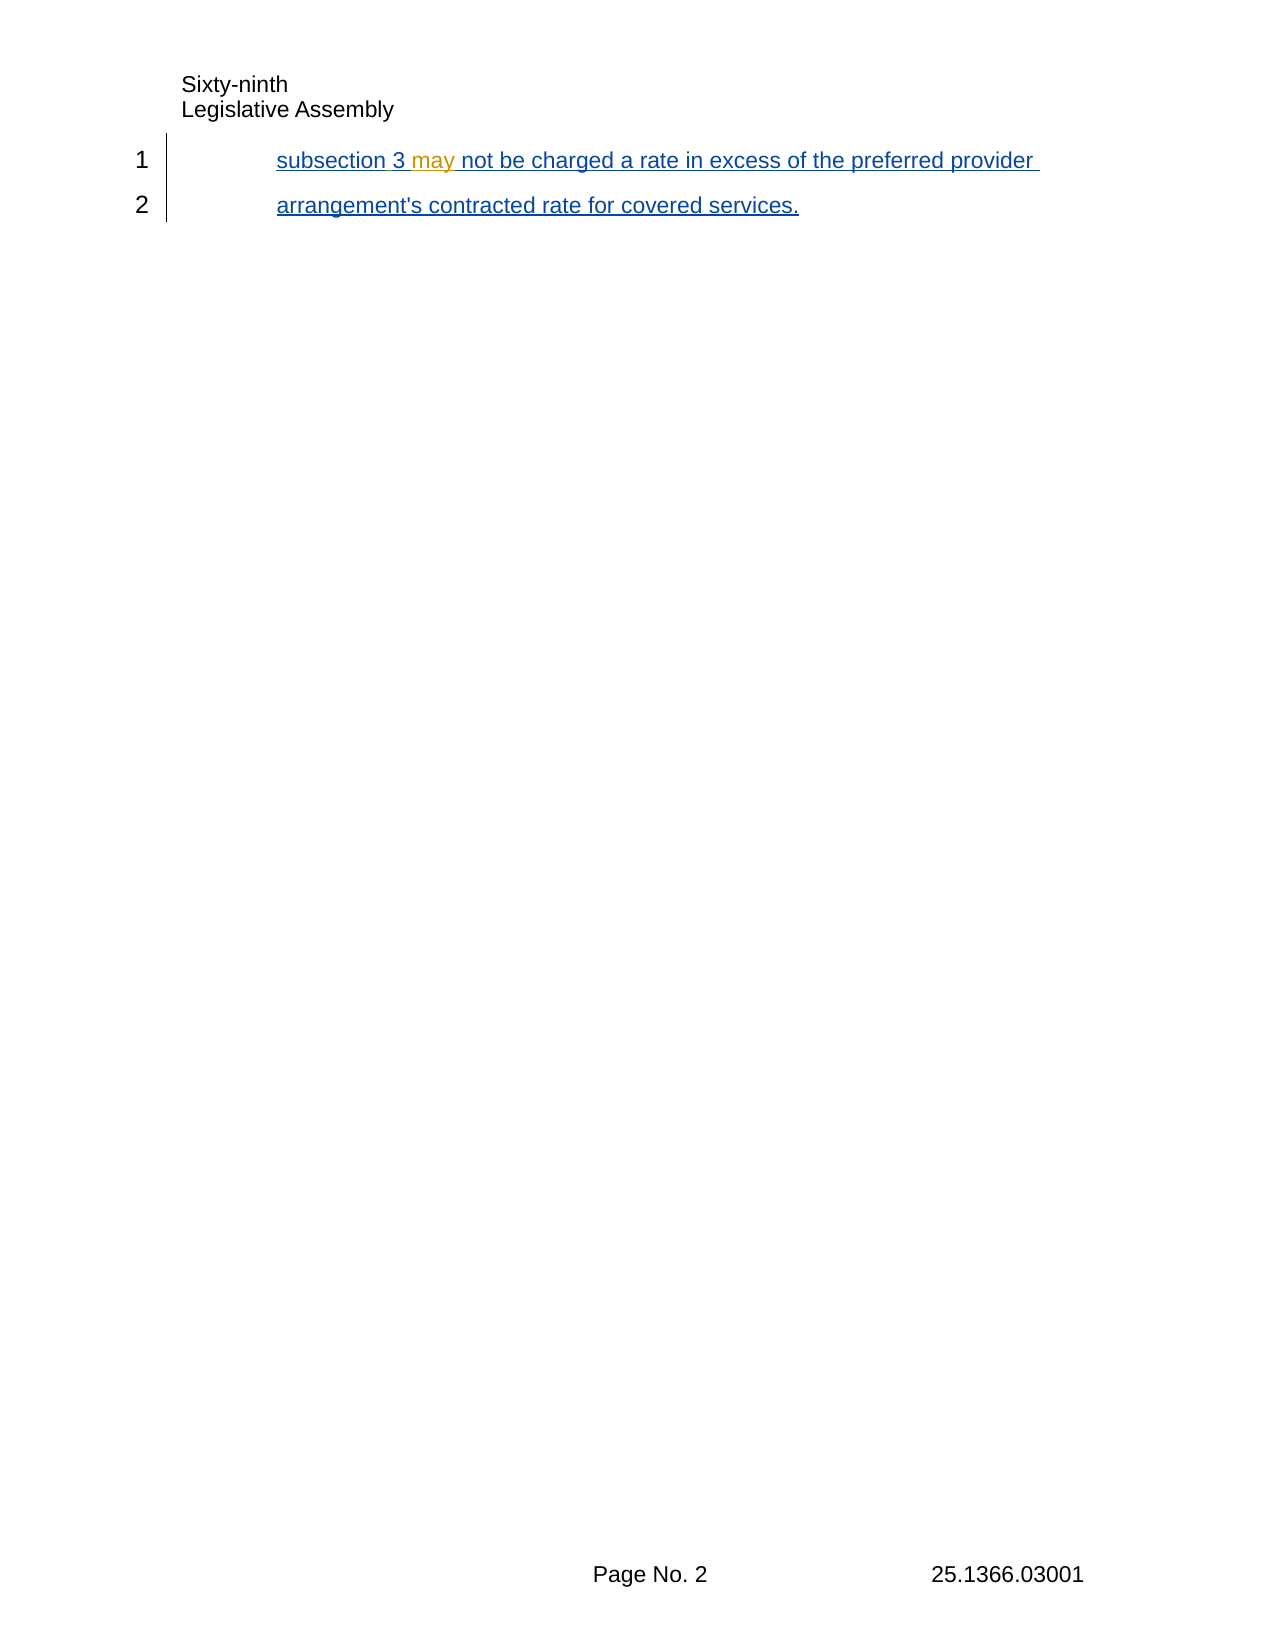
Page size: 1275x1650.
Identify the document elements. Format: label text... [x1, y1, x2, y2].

text subsection 3 may not be charged a rate in excess of the preferred provider arrangement's contracted rate for covered services. [181, 133, 1154, 222]
